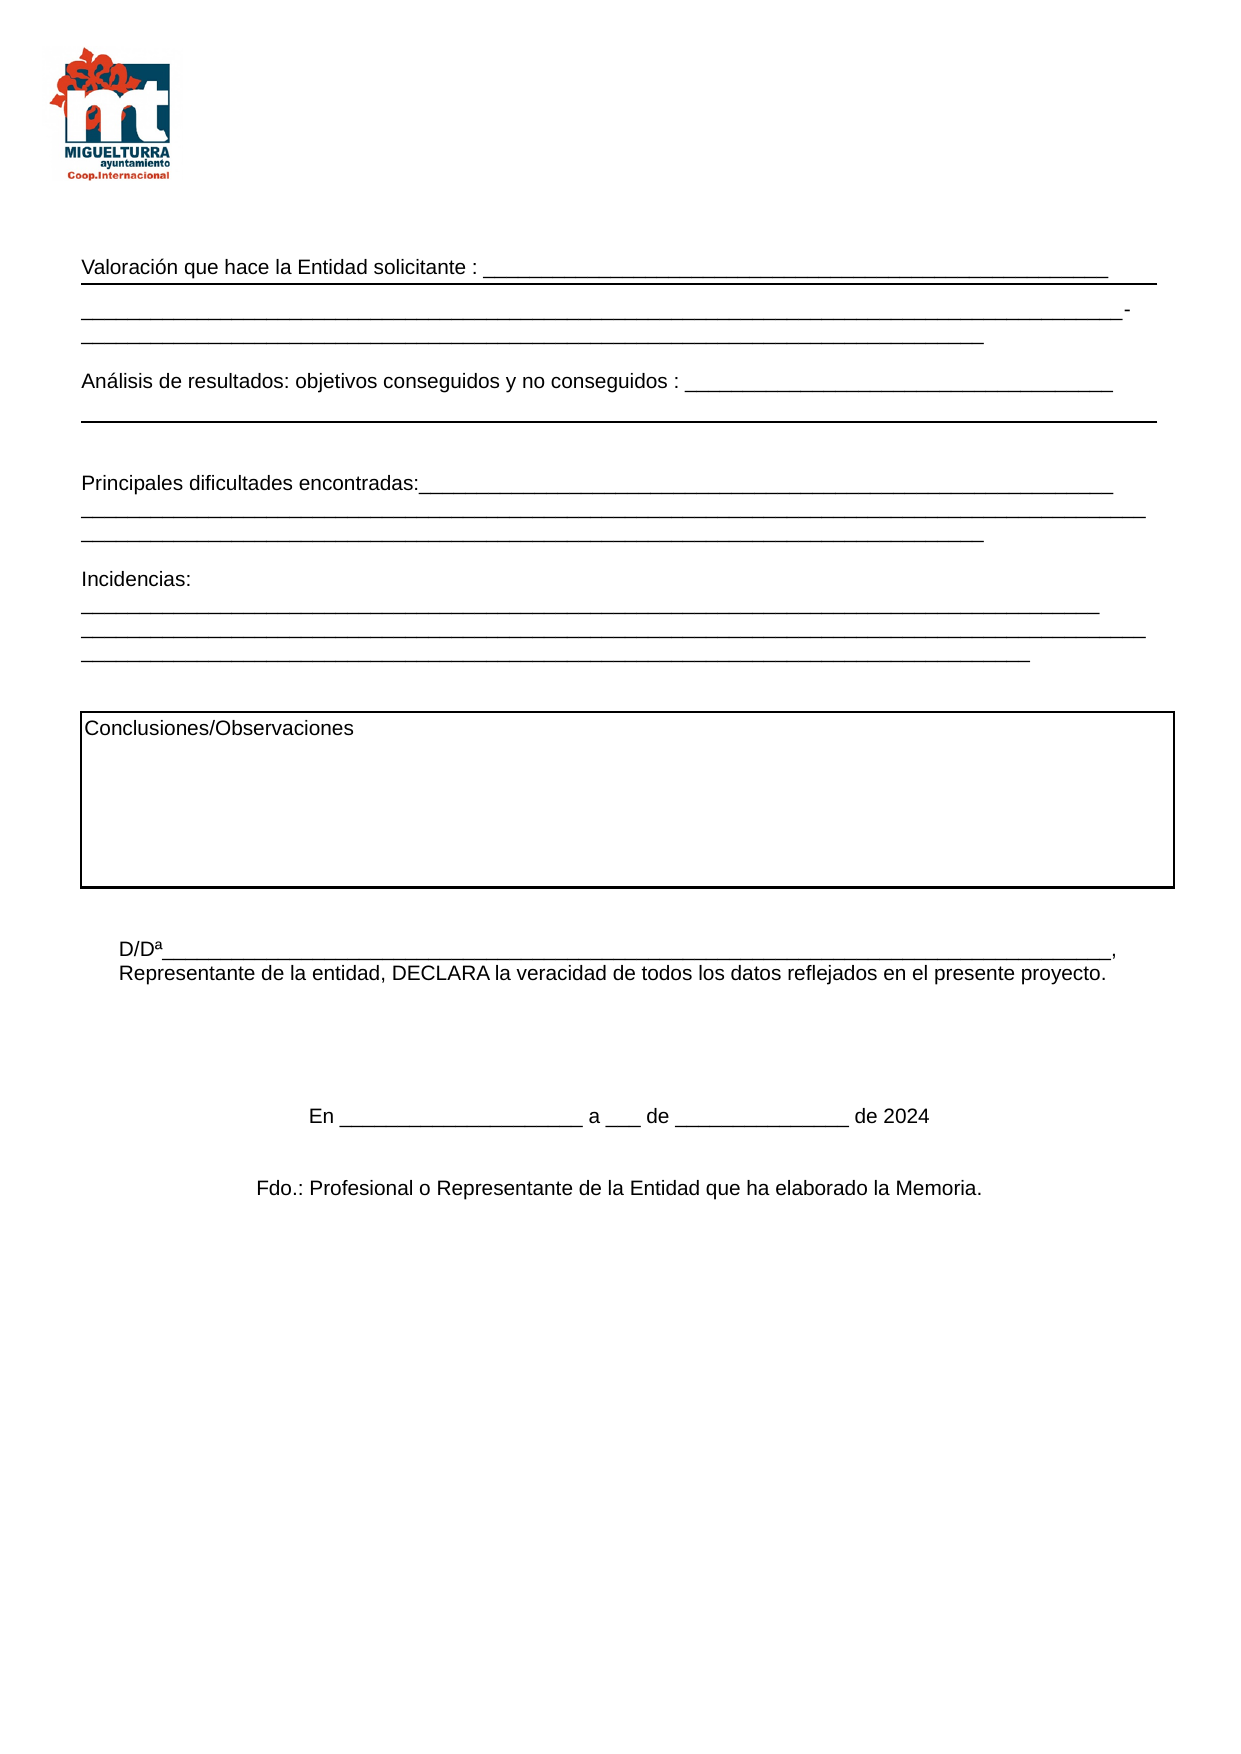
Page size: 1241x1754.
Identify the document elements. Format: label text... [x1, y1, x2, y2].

table_header Conclusiones/Observaciones [82, 713, 1173, 886]
text Incidencias: ________________________________________________________________________________________ [81, 567, 1157, 615]
text __________________________________________________________________________________________­______________________________________________________________________________ [81, 297, 1157, 345]
text Análisis de resultados: objetivos conseguidos y no conseguidos : _____________________________________ [81, 369, 1157, 393]
picture [41, 46, 183, 181]
text D/Dª__________________________________________________________________________________, [119, 936, 1157, 960]
text Representante de la entidad, DECLARA la veracidad de todos los datos reflejados en el presente proyecto. [119, 960, 1157, 984]
text Principales dificultades encontradas:____________________________________________________________ [81, 471, 1157, 495]
text __________________________________________________________________________________________________________________________________________________________________________ [81, 495, 1157, 543]
text Valoración que hace la Entidad solicitante : ______________________________________________________ [81, 254, 1157, 283]
text En _____________________ a ___ de _______________ de 2024 [81, 1104, 1157, 1128]
text Fdo.: Profesional o Representante de la Entidad que ha elaborado la Memoria. [81, 1176, 1157, 1200]
text ______________________________________________________________________________________________________________________________________________________________________________ [81, 615, 1157, 663]
